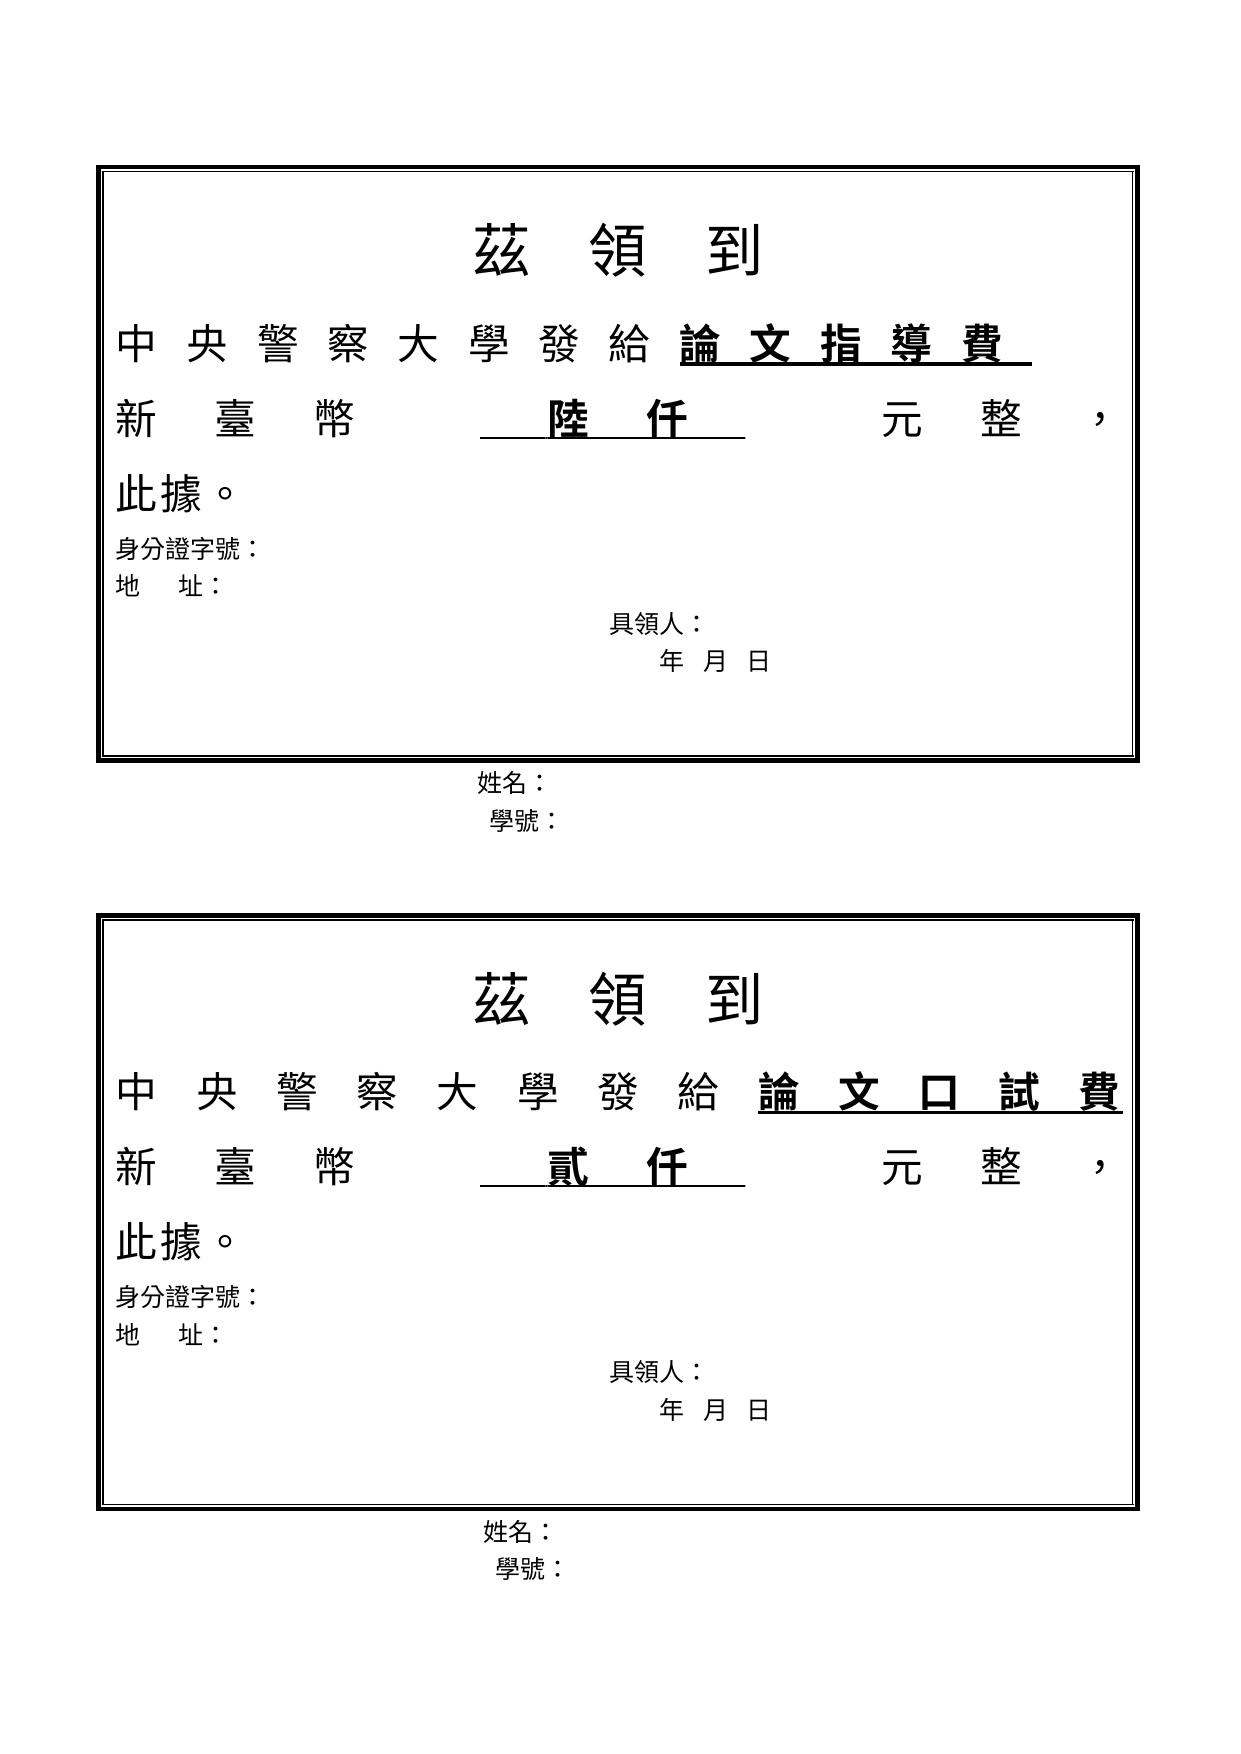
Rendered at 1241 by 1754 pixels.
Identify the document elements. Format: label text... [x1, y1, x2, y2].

text 姓名： [177, 763, 1063, 800]
table_header 茲 領 到 中央警察大學發給論文口試費 新臺幣 貳仟 元整， 此據。 身分證字號： 地 址： 具領人： 年 月 日 [104, 921, 1132, 1503]
text 學號： [177, 800, 1063, 838]
table_header 茲 領 到 中央警察大學發給論文指導費 新臺幣 陸仟 元整， 此據。 身分證字號： 地 址： 具領人： 年 月 日 [104, 172, 1132, 755]
text 姓名： [177, 1511, 1063, 1549]
text 學號： [177, 1549, 1063, 1586]
